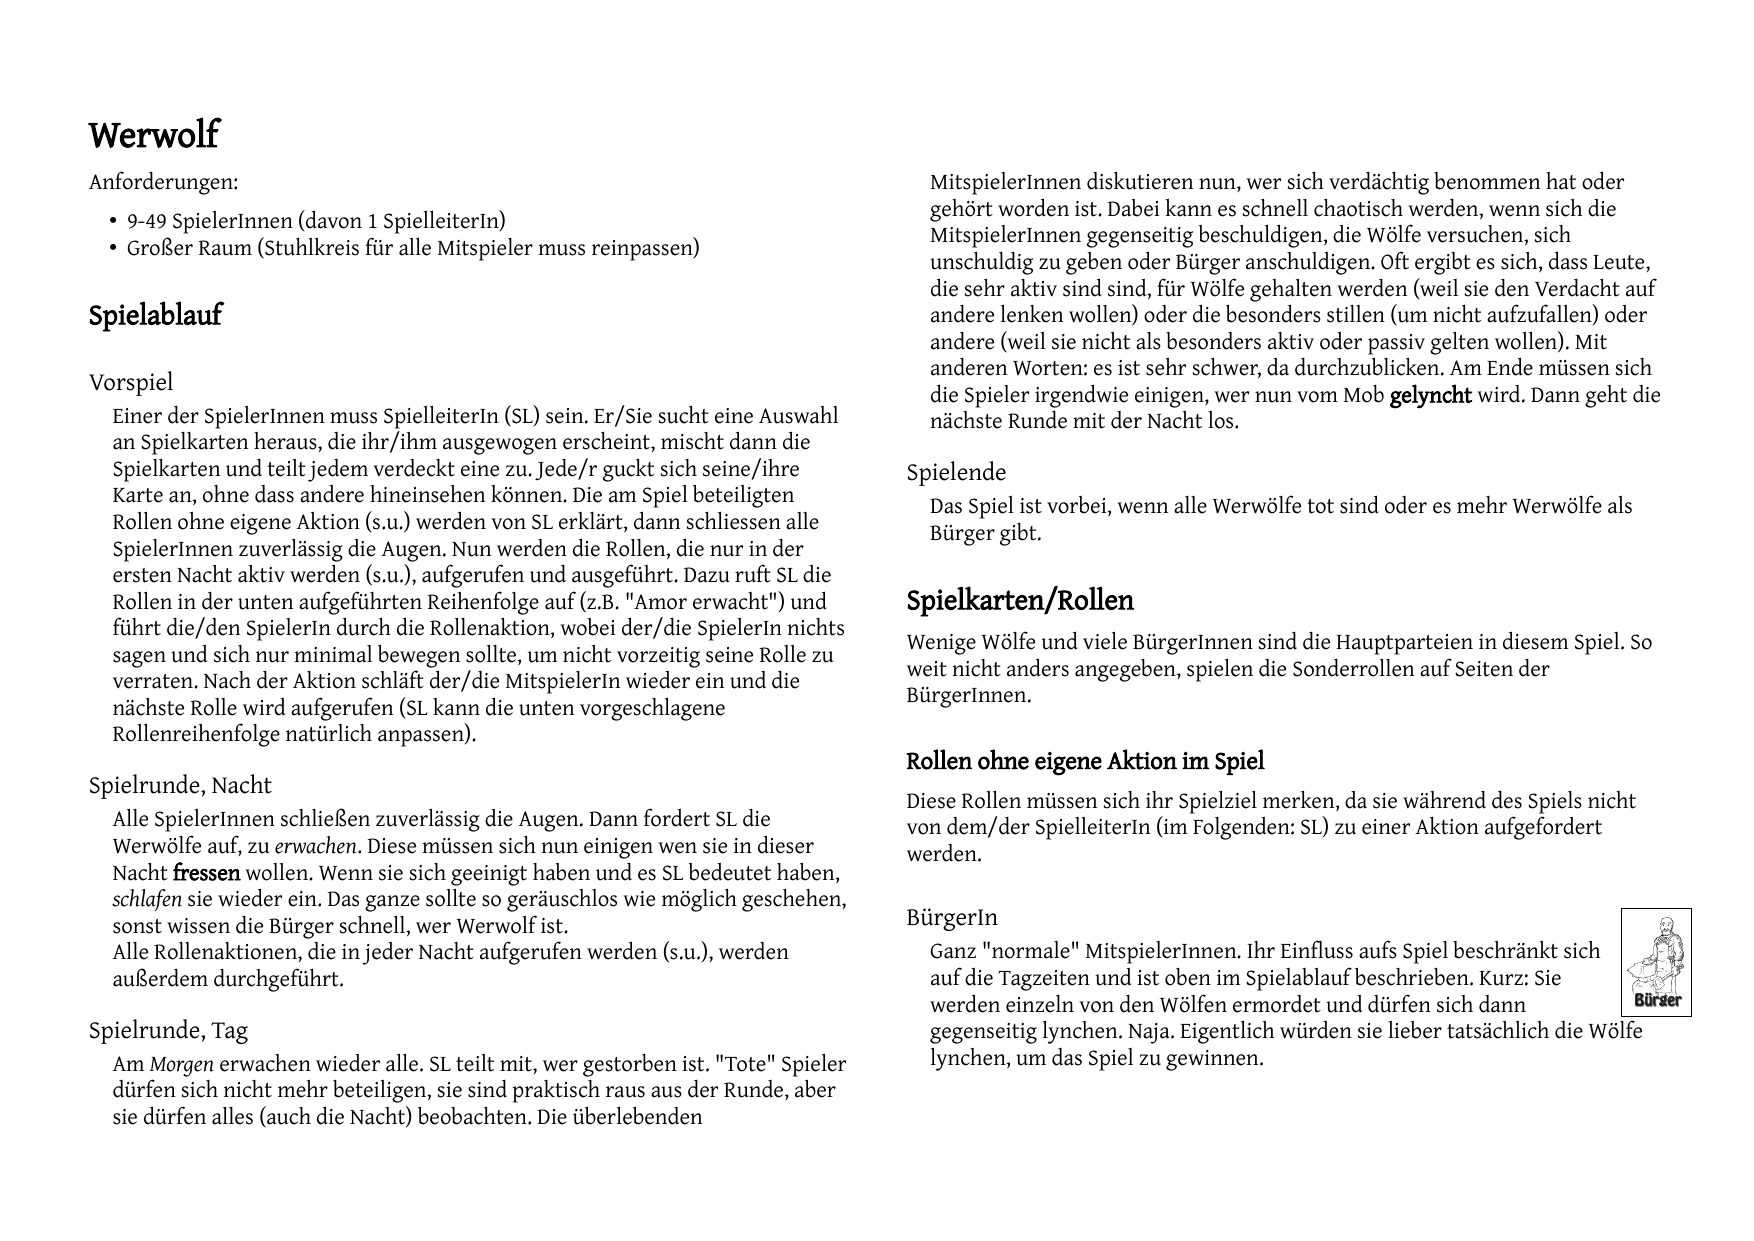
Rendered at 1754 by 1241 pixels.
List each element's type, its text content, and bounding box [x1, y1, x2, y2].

subtitle Spielablauf [88, 298, 847, 332]
subtitle Spielende [906, 459, 1665, 488]
text Wenige Wölfe und viele BürgerInnen sind die Hauptparteien in diesem Spiel. So weit nicht anders angegeben, spielen die Sonderrollen auf Seiten der BürgerInnen. [906, 629, 1665, 709]
text Anforderungen: [88, 169, 847, 196]
text Diese Rollen müssen sich ihr Spielziel merken, da sie während des Spiels nicht von dem/der SpielleiterIn (im Folgenden: SL) zu einer Aktion aufgefordert werden. [906, 788, 1665, 868]
subtitle Rollen ohne eigene Aktion im Spiel [906, 747, 1665, 776]
list Alle SpielerInnen schließen zuverlässig die Augen. Dann fordert SL die Werwölfe auf, zu erwachen. Diese müssen sich nun einigen wen sie in dieser Nacht fressen wollen. Wenn sie sich geeinigt haben und es SL bedeutet haben, schlafen sie wieder ein. Das ganze sollte so geräuschlos wie möglich geschehen, sonst wissen die Bürger schnell, wer Werwolf ist. Alle Rollenaktionen, die in jeder Nacht aufgerufen werden (s.u.), werden außerdem durchgeführt. [112, 807, 847, 993]
list Großer Raum (Stuhlkreis für alle Mitspieler muss reinpassen) [109, 235, 847, 262]
list Am Morgen erwachen wieder alle. SL teilt mit, wer gestorben ist. "Tote" Spieler dürfen sich nicht mehr beteiligen, sie sind praktisch raus aus der Runde, aber sie dürfen alles (auch die Nacht) beobachten. Die überlebenden [112, 1051, 847, 1131]
subtitle Werwolf [88, 113, 1665, 157]
subtitle Spielkarten/Rollen [906, 583, 1665, 617]
list Einer der SpielerInnen muss SpielleiterIn (SL) sein. Er/Sie sucht eine Auswahl an Spielkarten heraus, die ihr/ihm ausgewogen erscheint, mischt dann die Spielkarten und teilt jedem verdeckt eine zu. Jede/r guckt sich seine/ihre Karte an, ohne dass andere hineinsehen können. Die am Spiel beteiligten Rollen ohne eigene Aktion (s.u.) werden von SL erklärt, dann schliessen alle SpielerInnen zuverlässig die Augen. Nun werden die Rollen, die nur in der ersten Nacht aktiv werden (s.u.), aufgerufen und ausgeführt. Dazu ruft SL die Rollen in der unten aufgeführten Reihenfolge auf (z.B. "Amor erwacht") und führt die/den SpielerIn durch die Rollenaktion, wobei der/die SpielerIn nichts sagen und sich nur minimal bewegen sollte, um nicht vorzeitig seine Rolle zu verraten. Nach der Aktion schläft der/die MitspielerIn wieder ein und die nächste Rolle wird aufgerufen (SL kann die unten vorgeschlagene Rollenreihenfolge natürlich anpassen). [112, 403, 847, 748]
subtitle Spielrunde, Nacht [88, 772, 847, 801]
list MitspielerInnen diskutieren nun, wer sich verdächtig benommen hat oder gehört worden ist. Dabei kann es schnell chaotisch werden, wenn sich die MitspielerInnen gegenseitig beschuldigen, die Wölfe versuchen, sich unschuldig zu geben oder Bürger anschuldigen. Oft ergibt es sich, dass Leute, die sehr aktiv sind sind, für Wölfe gehalten werden (weil sie den Verdacht auf andere lenken wollen) oder die besonders stillen (um nicht aufzufallen) oder andere (weil sie nicht als besonders aktiv oder passiv gelten wollen). Mit anderen Worten: es ist sehr schwer, da durchzublicken. Am Ende müssen sich die Spieler irgendwie einigen, wer nun vom Mob gelyncht wird. Dann geht die nächste Runde mit der Nacht los. [930, 169, 1665, 435]
subtitle BürgerIn [906, 904, 1665, 933]
subtitle Spielrunde, Tag [88, 1016, 847, 1045]
list 9-49 SpielerInnen (davon 1 SpielleiterIn) [109, 208, 847, 235]
subtitle Vorspiel [88, 368, 847, 397]
list Das Spiel ist vorbei, wenn alle Werwölfe tot sind oder es mehr Werwölfe als Bürger gibt. [930, 493, 1665, 547]
picture [1623, 911, 1689, 1013]
list Ganz "normale" MitspielerInnen. Ihr Einfluss aufs Spiel beschränkt sich auf die Tagzeiten und ist oben im Spielablauf beschrieben. Kurz: Sie werden einzeln von den Wölfen ermordet und dürfen sich dann gegenseitig lynchen. Naja. Eigentlich würden sie lieber tatsächlich die Wölfe lynchen, um das Spiel zu gewinnen. [930, 939, 1665, 1071]
subtitle [1622, 909, 1691, 1016]
